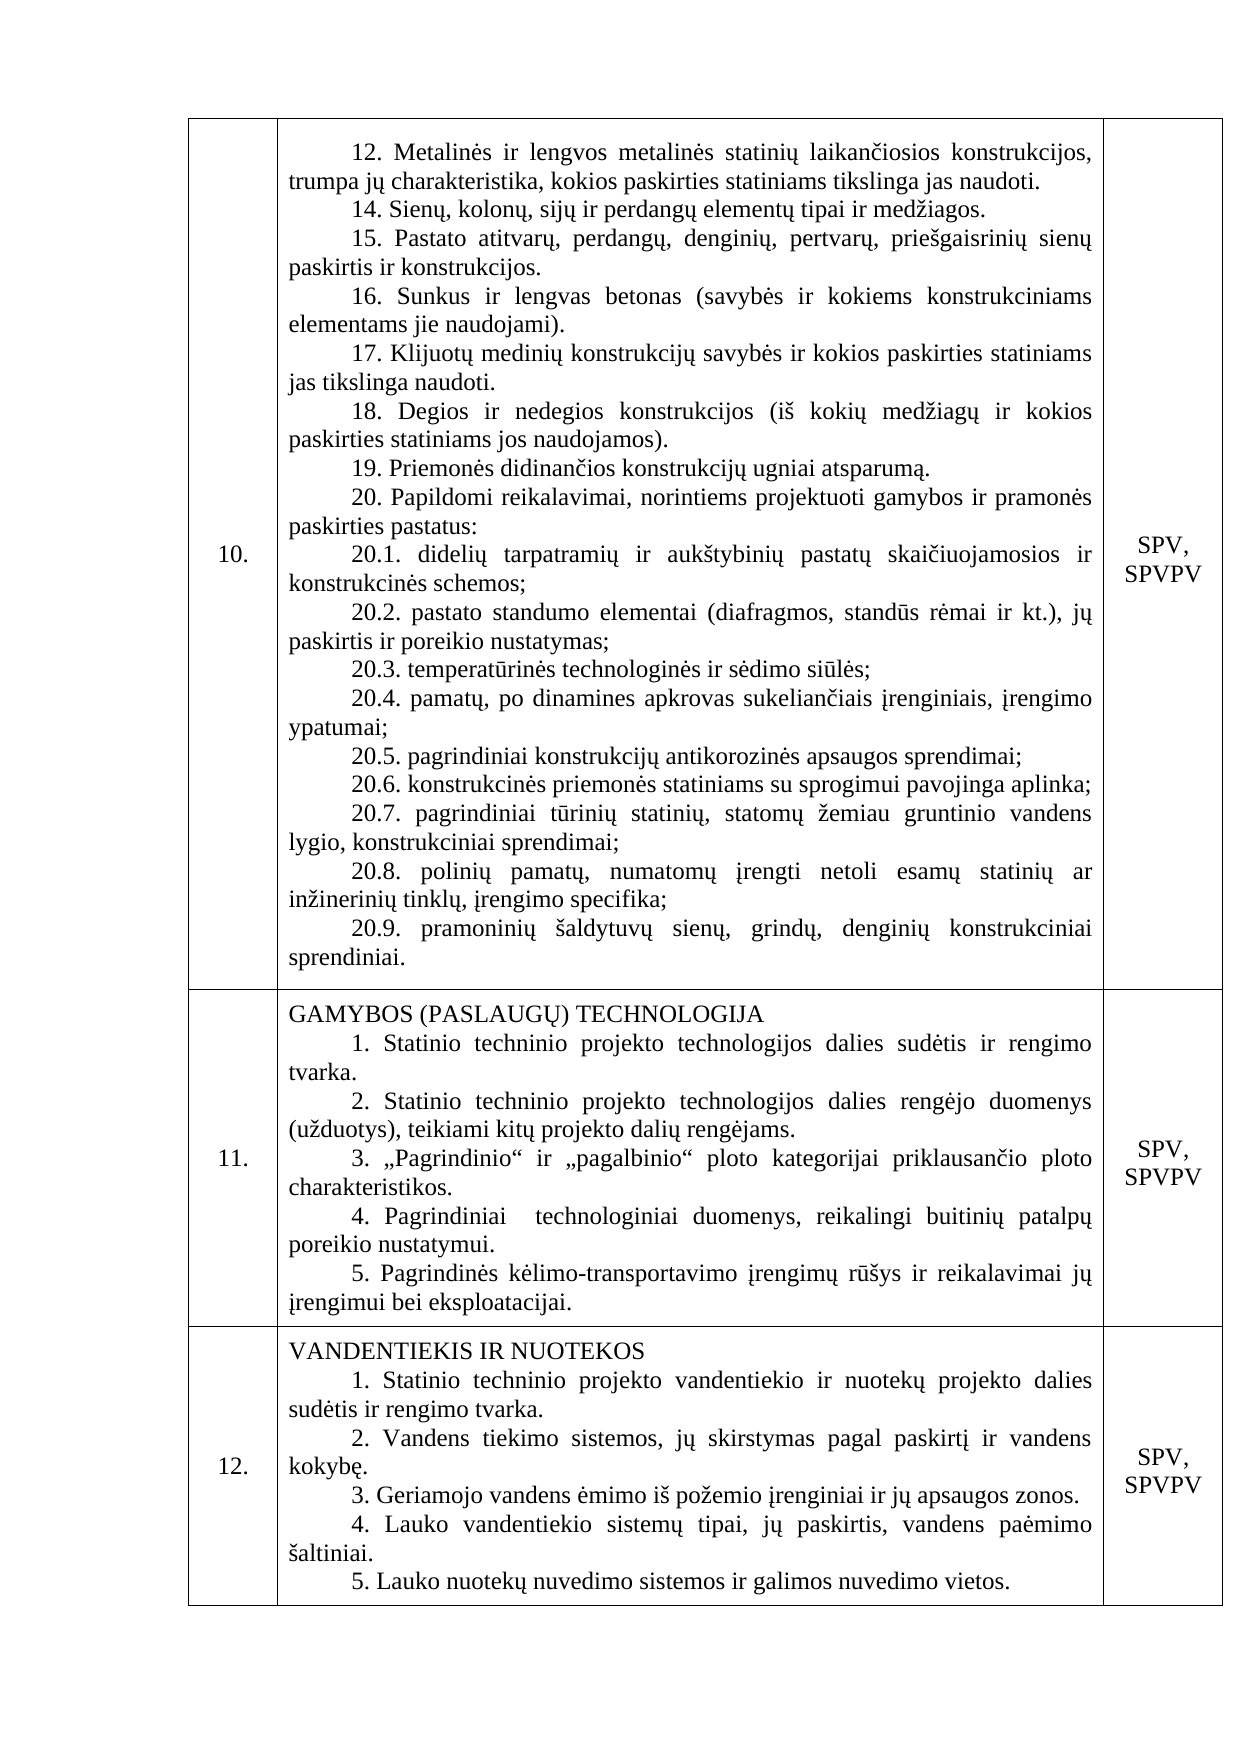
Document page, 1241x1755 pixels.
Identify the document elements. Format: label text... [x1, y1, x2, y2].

table_cell SPV, SPVPV [1104, 119, 1222, 989]
table_cell 12. Metalinės ir lengvos metalinės statinių laikančiosios konstrukcijos, trumpa jų charakteristika, kokios paskirties statiniams tikslinga jas naudoti. 14. Sienų, kolonų, sijų ir perdangų elementų tipai ir medžiagos. 15. Pastato atitvarų, perdangų, denginių, pertvarų, priešgaisrinių sienų paskirtis ir konstrukcijos. 16. Sunkus ir lengvas betonas (savybės ir kokiems konstrukciniams elementams jie naudojami). 17. Klijuotų medinių konstrukcijų savybės ir kokios paskirties statiniams jas tikslinga naudoti. 18. Degios ir nedegios konstrukcijos (iš kokių medžiagų ir kokios paskirties statiniams jos naudojamos). 19. Priemonės didinančios konstrukcijų ugniai atsparumą. 20. Papildomi reikalavimai, norintiems projektuoti gamybos ir pramonės paskirties pastatus: 20.1. didelių tarpatramių ir aukštybinių pastatų skaičiuojamosios ir konstrukcinės schemos; 20.2. pastato standumo elementai (diafragmos, standūs rėmai ir kt.), jų paskirtis ir poreikio nustatymas; 20.3. temperatūrinės technologinės ir sėdimo siūlės; 20.4. pamatų, po dinamines apkrovas sukeliančiais įrenginiais, įrengimo ypatumai; 20.5. pagrindiniai konstrukcijų antikorozinės apsaugos sprendimai; 20.6. konstrukcinės priemonės statiniams su sprogimui pavojinga aplinka; 20.7. pagrindiniai tūrinių statinių, statomų žemiau gruntinio vandens lygio, konstrukciniai sprendimai; 20.8. polinių pamatų, numatomų įrengti netoli esamų statinių ar inžinerinių tinklų, įrengimo specifika; 20.9. pramoninių šaldytuvų sienų, grindų, denginių konstrukciniai sprendiniai. [278, 119, 1103, 989]
table_cell SPV, SPVPV [1104, 990, 1222, 1326]
table_cell VANDENTIEKIS IR NUOTEKOS 1. Statinio techninio projekto vandentiekio ir nuotekų projekto dalies sudėtis ir rengimo tvarka. 2. Vandens tiekimo sistemos, jų skirstymas pagal paskirtį ir vandens kokybę. 3. Geriamojo vandens ėmimo iš požemio įrenginiai ir jų apsaugos zonos. 4. Lauko vandentiekio sistemų tipai, jų paskirtis, vandens paėmimo šaltiniai. 5. Lauko nuotekų nuvedimo sistemos ir galimos nuvedimo vietos. [278, 1327, 1103, 1605]
table_cell 12. [189, 1327, 277, 1605]
table_cell 10. [189, 119, 277, 989]
table_cell SPV, SPVPV [1104, 1327, 1222, 1605]
table_cell GAMYBOS (PASLAUGŲ) TECHNOLOGIJA 1. Statinio techninio projekto technologijos dalies sudėtis ir rengimo tvarka. 2. Statinio techninio projekto technologijos dalies rengėjo duomenys (užduotys), teikiami kitų projekto dalių rengėjams. 3. „Pagrindinio“ ir „pagalbinio“ ploto kategorijai priklausančio ploto charakteristikos. 4. Pagrindiniai technologiniai duomenys, reikalingi buitinių patalpų poreikio nustatymui. 5. Pagrindinės kėlimo-transportavimo įrengimų rūšys ir reikalavimai jų įrengimui bei eksploatacijai. [278, 990, 1103, 1326]
table_cell 11. [189, 990, 277, 1326]
